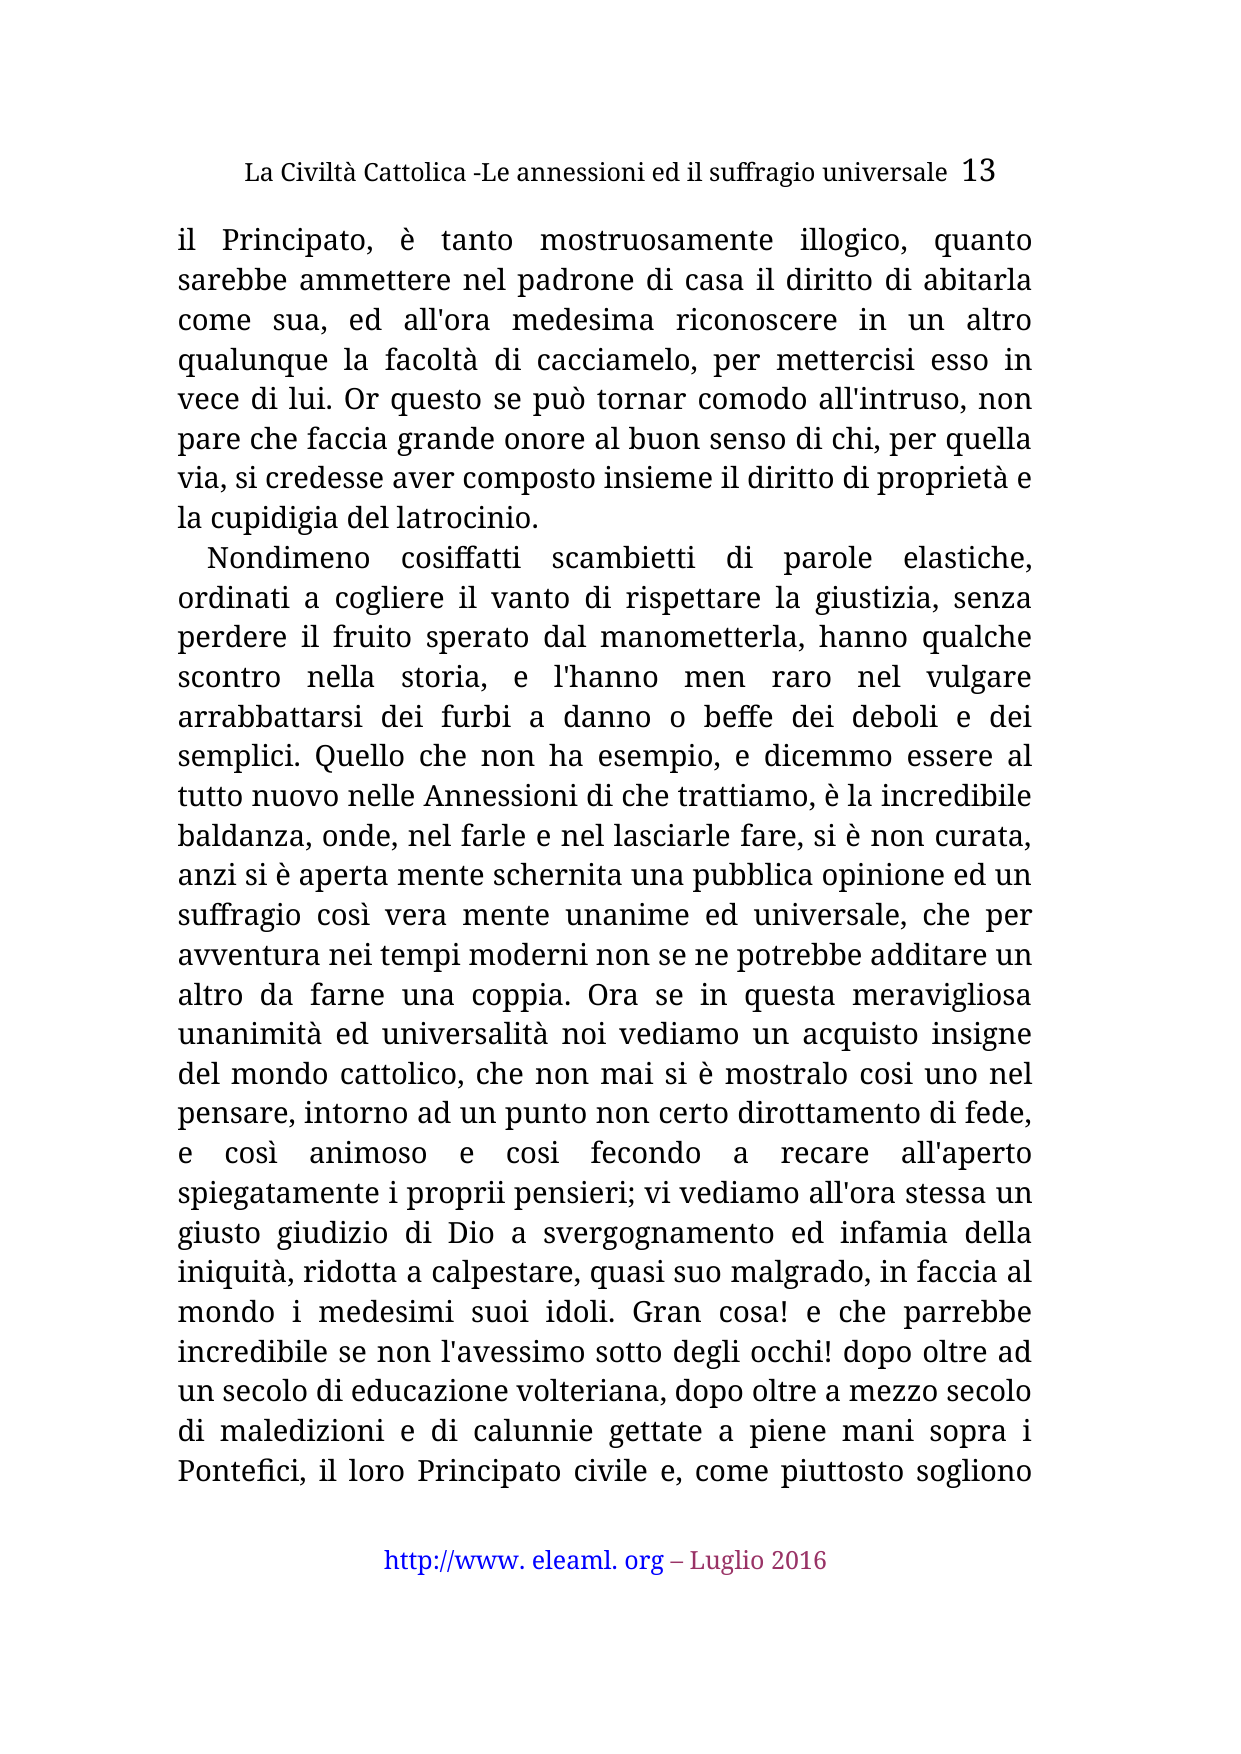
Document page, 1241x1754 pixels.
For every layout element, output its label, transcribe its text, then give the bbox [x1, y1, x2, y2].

text Nondimeno cosiffatti scambietti di parole elastiche, ordinati a cogliere il vanto di rispettare la giustizia, senza perdere il fruito sperato dal manometterla, hanno qualche scontro nella storia, e l'hanno men raro nel vulgare arrabbattarsi dei furbi a danno o beffe dei deboli e dei semplici. Quello che non ha esempio, e dicemmo essere al tutto nuovo nelle Annessioni di che trattiamo, è la incredibile baldanza, onde, nel farle e nel lasciarle fare, si è non curata, anzi si è aperta mente schernita una pubblica opinione ed un suffragio così vera mente unanime ed universale, che per avventura nei tempi moderni non se ne potrebbe additare un altro da farne una coppia. Ora se in questa meravigliosa unanimità ed universalità noi vediamo un acquisto insigne del mondo cattolico, che non mai si è mostralo cosi uno nel pensare, intorno ad un punto non certo dirottamento di fede, e così animoso e cosi fecondo a recare all'aperto spiegatamente i proprii pensieri; vi vediamo all'ora stessa un giusto giudizio di Dio a svergognamento ed infamia della iniquità, ridotta a calpestare, quasi suo malgrado, in faccia al mondo i medesimi suoi idoli. Gran cosa! e che parrebbe incredibile se non l'avessimo sotto degli occhi! dopo oltre ad un secolo di educazione volteriana, dopo oltre a mezzo secolo di maledizioni e di calunnie gettate a piene mani sopra i Pontefici, il loro Principato civile e, come piuttosto sogliono [177, 537, 1033, 1490]
text il Principato, è tanto mostruosamente illogico, quanto sarebbe ammettere nel padrone di casa il diritto di abitarla come sua, ed all'ora medesima riconoscere in un altro qualunque la facoltà di cacciamelo, per mettercisi esso in vece di lui. Or questo se può tornar comodo all'intruso, non pare che faccia grande onore al buon senso di chi, per quella via, si credesse aver composto insieme il diritto di proprietà e la cupidigia del latrocinio. [177, 220, 1033, 537]
